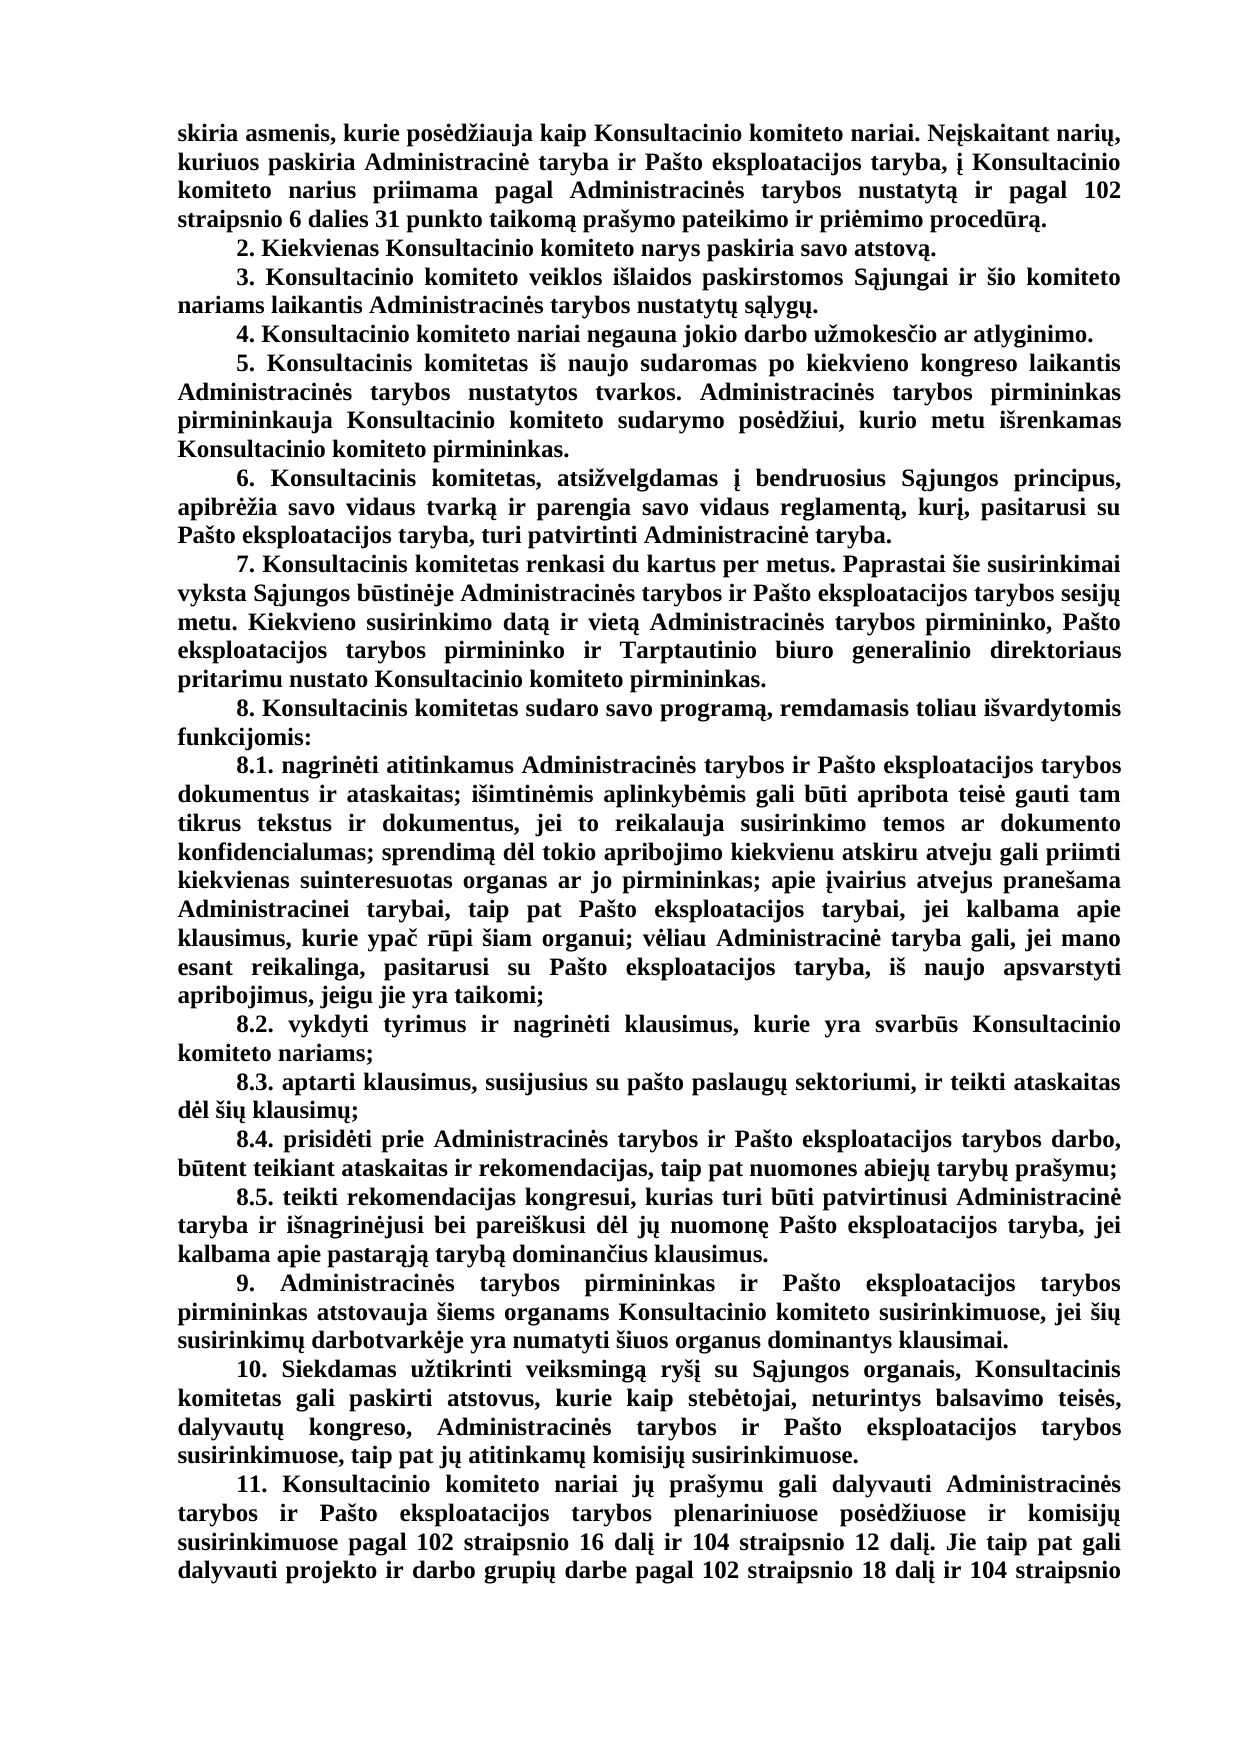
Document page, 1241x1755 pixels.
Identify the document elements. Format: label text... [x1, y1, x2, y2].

text 8.3. aptarti klausimus, susijusius su pašto paslaugų sektoriumi, ir teikti ataskaitas dėl šių klausimų; [177, 1067, 1122, 1124]
text 8.5. teikti rekomendacijas kongresui, kurias turi būti patvirtinusi Administracinė taryba ir išnagrinėjusi bei pareiškusi dėl jų nuomonę Pašto eksploatacijos taryba, jei kalbama apie pastarąją tarybą dominančius klausimus. [177, 1182, 1122, 1268]
text 11. Konsultacinio komiteto nariai jų prašymu gali dalyvauti Administracinės tarybos ir Pašto eksploatacijos tarybos plenariniuose posėdžiuose ir komisijų susirinkimuose pagal 102 straipsnio 16 dalį ir 104 straipsnio 12 dalį. Jie taip pat gali dalyvauti projekto ir darbo grupių darbe pagal 102 straipsnio 18 dalį ir 104 straipsnio [177, 1469, 1122, 1584]
text 8. Konsultacinis komitetas sudaro savo programą, remdamasis toliau išvardytomis funkcijomis: [177, 693, 1122, 751]
text 5. Konsultacinis komitetas iš naujo sudaromas po kiekvieno kongreso laikantis Administracinės tarybos nustatytos tvarkos. Administracinės tarybos pirmininkas pirmininkauja Konsultacinio komiteto sudarymo posėdžiui, kurio metu išrenkamas Konsultacinio komiteto pirmininkas. [177, 348, 1122, 463]
text 8.4. prisidėti prie Administracinės tarybos ir Pašto eksploatacijos tarybos darbo, būtent teikiant ataskaitas ir rekomendacijas, taip pat nuomones abiejų tarybų prašymu; [177, 1124, 1122, 1182]
text 10. Siekdamas užtikrinti veiksmingą ryšį su Sąjungos organais, Konsultacinis komitetas gali paskirti atstovus, kurie kaip stebėtojai, neturintys balsavimo teisės, dalyvautų kongreso, Administracinės tarybos ir Pašto eksploatacijos tarybos susirinkimuose, taip pat jų atitinkamų komisijų susirinkimuose. [177, 1354, 1122, 1469]
text 4. Konsultacinio komiteto nariai negauna jokio darbo užmokesčio ar atlyginimo. [177, 319, 1122, 348]
text skiria asmenis, kurie posėdžiauja kaip Konsultacinio komiteto nariai. Neįskaitant narių, kuriuos paskiria Administracinė taryba ir Pašto eksploatacijos taryba, į Konsultacinio komiteto narius priimama pagal Administracinės tarybos nustatytą ir pagal 102 straipsnio 6 dalies 31 punkto taikomą prašymo pateikimo ir priėmimo procedūrą. [177, 118, 1122, 233]
text 8.1. nagrinėti atitinkamus Administracinės tarybos ir Pašto eksploatacijos tarybos dokumentus ir ataskaitas; išimtinėmis aplinkybėmis gali būti apribota teisė gauti tam tikrus tekstus ir dokumentus, jei to reikalauja susirinkimo temos ar dokumento konfidencialumas; sprendimą dėl tokio apribojimo kiekvienu atskiru atveju gali priimti kiekvienas suinteresuotas organas ar jo pirmininkas; apie įvairius atvejus pranešama Administracinei tarybai, taip pat Pašto eksploatacijos tarybai, jei kalbama apie klausimus, kurie ypač rūpi šiam organui; vėliau Administracinė taryba gali, jei mano esant reikalinga, pasitarusi su Pašto eksploatacijos taryba, iš naujo apsvarstyti apribojimus, jeigu jie yra taikomi; [177, 751, 1122, 1009]
text 6. Konsultacinis komitetas, atsižvelgdamas į bendruosius Sąjungos principus, apibrėžia savo vidaus tvarką ir parengia savo vidaus reglamentą, kurį, pasitarusi su Pašto eksploatacijos taryba, turi patvirtinti Administracinė taryba. [177, 463, 1122, 549]
text 8.2. vykdyti tyrimus ir nagrinėti klausimus, kurie yra svarbūs Konsultacinio komiteto nariams; [177, 1009, 1122, 1067]
text 9. Administracinės tarybos pirmininkas ir Pašto eksploatacijos tarybos pirmininkas atstovauja šiems organams Konsultacinio komiteto susirinkimuose, jei šių susirinkimų darbotvarkėje yra numatyti šiuos organus dominantys klausimai. [177, 1268, 1122, 1354]
text 2. Kiekvienas Konsultacinio komiteto narys paskiria savo atstovą. [177, 233, 1122, 262]
text 3. Konsultacinio komiteto veiklos išlaidos paskirstomos Sąjungai ir šio komiteto nariams laikantis Administracinės tarybos nustatytų sąlygų. [177, 262, 1122, 319]
text 7. Konsultacinis komitetas renkasi du kartus per metus. Paprastai šie susirinkimai vyksta Sąjungos būstinėje Administracinės tarybos ir Pašto eksploatacijos tarybos sesijų metu. Kiekvieno susirinkimo datą ir vietą Administracinės tarybos pirmininko, Pašto eksploatacijos tarybos pirmininko ir Tarptautinio biuro generalinio direktoriaus pritarimu nustato Konsultacinio komiteto pirmininkas. [177, 549, 1122, 693]
